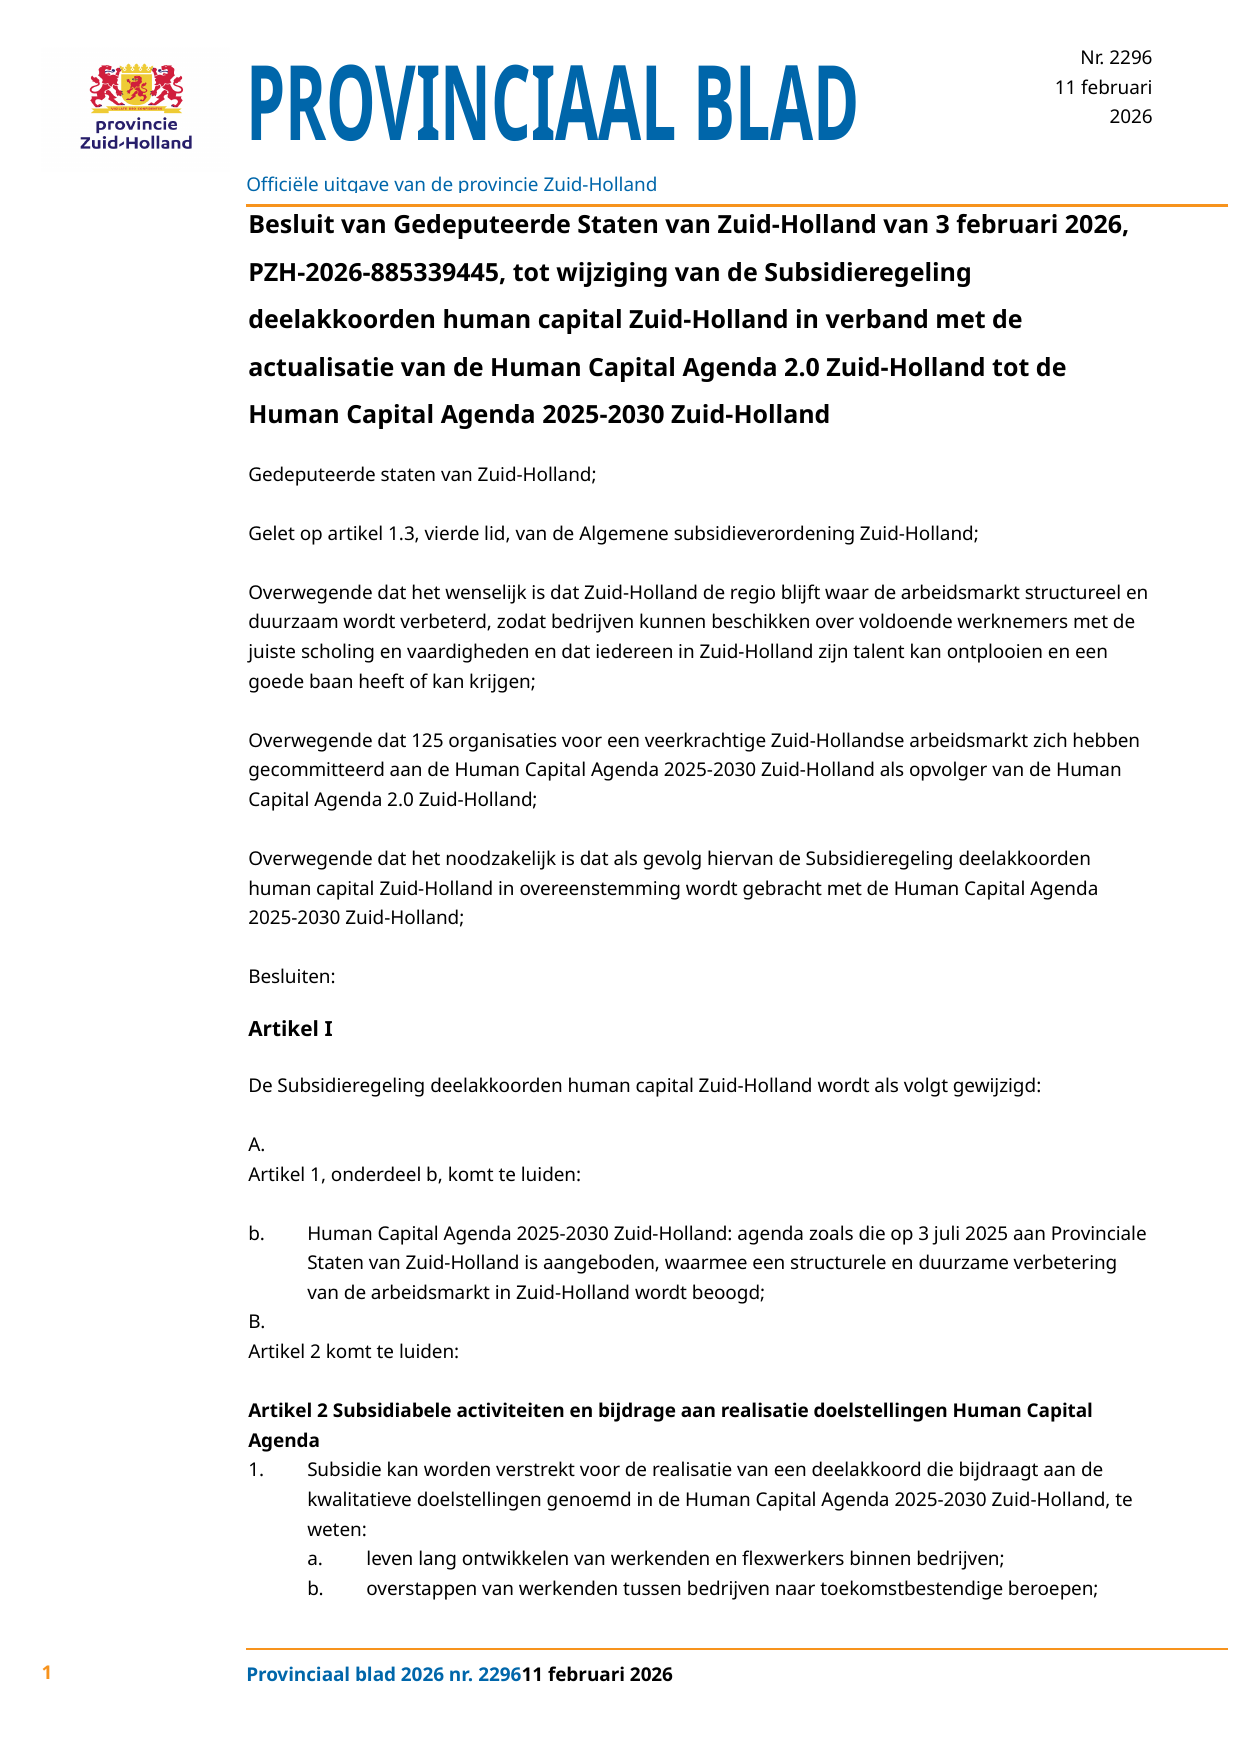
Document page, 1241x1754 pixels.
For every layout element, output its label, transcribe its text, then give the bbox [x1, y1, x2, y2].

text Gedeputeerde staten van Zuid-Holland; [248, 461, 1152, 486]
text Besluit van Gedeputeerde Staten van Zuid-Holland van 3 februari 2026, PZH-2026-885339445, tot wijziging van de Subsidieregeling deelakkoorden human capital Zuid-Holland in verband met de actualisatie van de Human Capital Agenda 2.0 Zuid-Holland tot de Human Capital Agenda 2025-2030 Zuid-Holland [248, 207, 1152, 431]
text A. [248, 1131, 1152, 1157]
text De Subsidieregeling deelakkoorden human capital Zuid-Holland wordt als volgt gewijzigd: [248, 1072, 1152, 1098]
text Besluiten: [248, 964, 1152, 989]
list Human Capital Agenda 2025-2030 Zuid-Holland: agenda zoals die op 3 juli 2025 aan Provinciale Staten van Zuid-Holland is aangeboden, waarmee een structurele en duurzame verbetering van de arbeidsmarkt in Zuid-Holland wordt beoogd; [248, 1220, 1152, 1305]
text Artikel 2 Subsidiabele activiteiten en bijdrage aan realisatie doelstellingen Human Capital Agenda [248, 1397, 1152, 1453]
text B. [248, 1309, 1152, 1334]
text Gelet op artikel 1.3, vierde lid, van de Algemene subsidieverordening Zuid-Holland; [248, 520, 1152, 546]
list Subsidie kan worden verstrekt voor de realisatie van een deelakkoord die bijdraagt aan de kwalitatieve doelstellingen genoemd in de Human Capital Agenda 2025-2030 Zuid-Holland, te weten: [248, 1457, 1152, 1542]
text Overwegende dat het wenselijk is dat Zuid-Holland de regio blijft waar de arbeidsmarkt structureel en duurzaam wordt verbeterd, zodat bedrijven kunnen beschikken over voldoende werknemers met de juiste scholing en vaardigheden en dat iedereen in Zuid-Holland zijn talent kan ontplooien en een goede baan heeft of kan krijgen; [248, 579, 1152, 693]
text Overwegende dat 125 organisaties voor een veerkrachtige Zuid-Hollandse arbeidsmarkt zich hebben gecommitteerd aan de Human Capital Agenda 2025-2030 Zuid-Holland als opvolger van de Human Capital Agenda 2.0 Zuid-Holland; [248, 727, 1152, 812]
list overstappen van werkenden tussen bedrijven naar toekomstbestendige beroepen; [307, 1575, 1152, 1601]
picture [41, 47, 231, 172]
text Artikel 2 komt te luiden: [248, 1338, 1152, 1364]
list leven lang ontwikkelen van werkenden en flexwerkers binnen bedrijven; [307, 1545, 1152, 1571]
text Artikel 1, onderdeel b, komt te luiden: [248, 1161, 1152, 1187]
text Overwegende dat het noodzakelijk is dat als gevolg hiervan de Subsidieregeling deelakkoorden human capital Zuid-Holland in overeenstemming wordt gebracht met de Human Capital Agenda 2025-2030 Zuid-Holland; [248, 845, 1152, 930]
text Artikel I [248, 1014, 1152, 1042]
